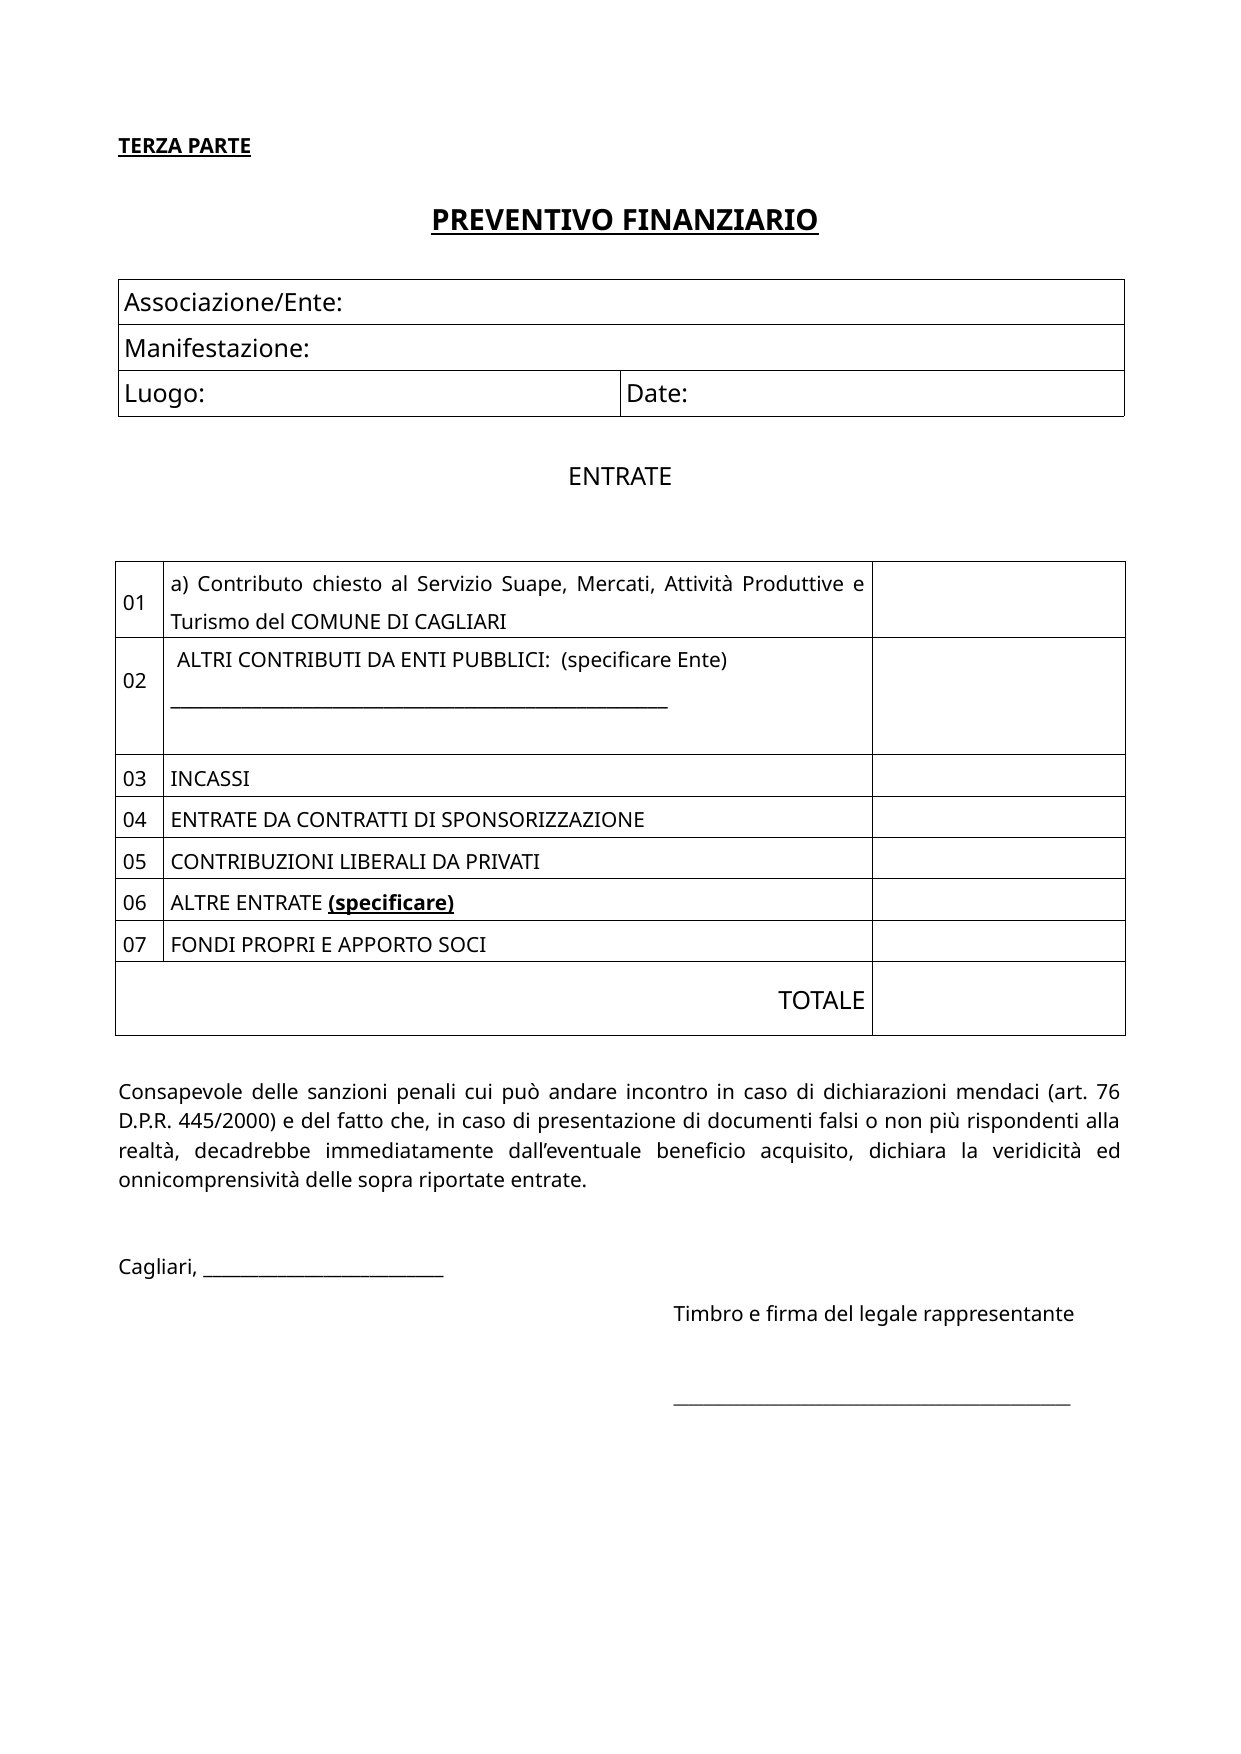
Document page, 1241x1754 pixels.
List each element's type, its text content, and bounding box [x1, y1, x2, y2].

table_cell FONDI PROPRI E APPORTO SOCI [164, 921, 872, 961]
table_header 01 [116, 562, 163, 637]
subtitle TERZA PARTE [118, 131, 1132, 159]
table_cell Manifestazione: [119, 325, 1124, 370]
table_header [873, 562, 1125, 637]
table_cell 02 [116, 638, 163, 754]
table_header a) Contributo chiesto al Servizio Suape, Mercati, Attività Produttive e Turismo del COMUNE DI CAGLIARI [164, 562, 872, 637]
table_cell TOTALE [116, 962, 872, 1034]
table_cell ALTRE ENTRATE (specificare) [164, 879, 872, 919]
text Timbro e firma del legale rappresentante [673, 1299, 1116, 1327]
table_cell [873, 879, 1125, 919]
text ENTRATE [118, 459, 1122, 493]
table_cell Date: [621, 371, 1124, 416]
text PREVENTIVO FINANZIARIO [118, 199, 1132, 239]
table_cell Luogo: [119, 371, 620, 416]
text Cagliari, __________________________ [118, 1252, 1117, 1281]
table_cell ALTRI CONTRIBUTI DA ENTI PUBBLICI: (specificare Ente) _________________________________________________ [164, 638, 872, 713]
table_cell [873, 962, 1125, 1034]
table_cell 07 [116, 921, 163, 961]
text Consapevole delle sanzioni penali cui può andare incontro in caso di dichiarazioni mendaci (art. 76 D.P.R. 445/2000) e del fatto che, in caso di presentazione di documenti falsi o non più rispondenti alla realtà, decadrebbe immediatamente dall’eventuale beneficio acquisito, dichiara la veridicità ed onnicomprensività delle sopra riportate entrate. [118, 1076, 1122, 1193]
table_cell ENTRATE DA CONTRATTI DI SPONSORIZZAZIONE [164, 797, 872, 837]
table_cell [873, 797, 1125, 837]
text _____________________________________________________ [673, 1387, 1116, 1424]
table_cell [873, 921, 1125, 961]
table_cell 05 [116, 838, 163, 878]
table_cell 03 [116, 755, 163, 796]
table_cell 06 [116, 879, 163, 919]
table_header Associazione/Ente: [119, 280, 1124, 324]
table_cell [164, 713, 872, 754]
table_cell INCASSI [164, 755, 872, 796]
table_cell [873, 838, 1125, 878]
table_cell [873, 638, 1125, 754]
table_cell 04 [116, 797, 163, 837]
table_cell [873, 755, 1125, 796]
table_cell CONTRIBUZIONI LIBERALI DA PRIVATI [164, 838, 872, 878]
